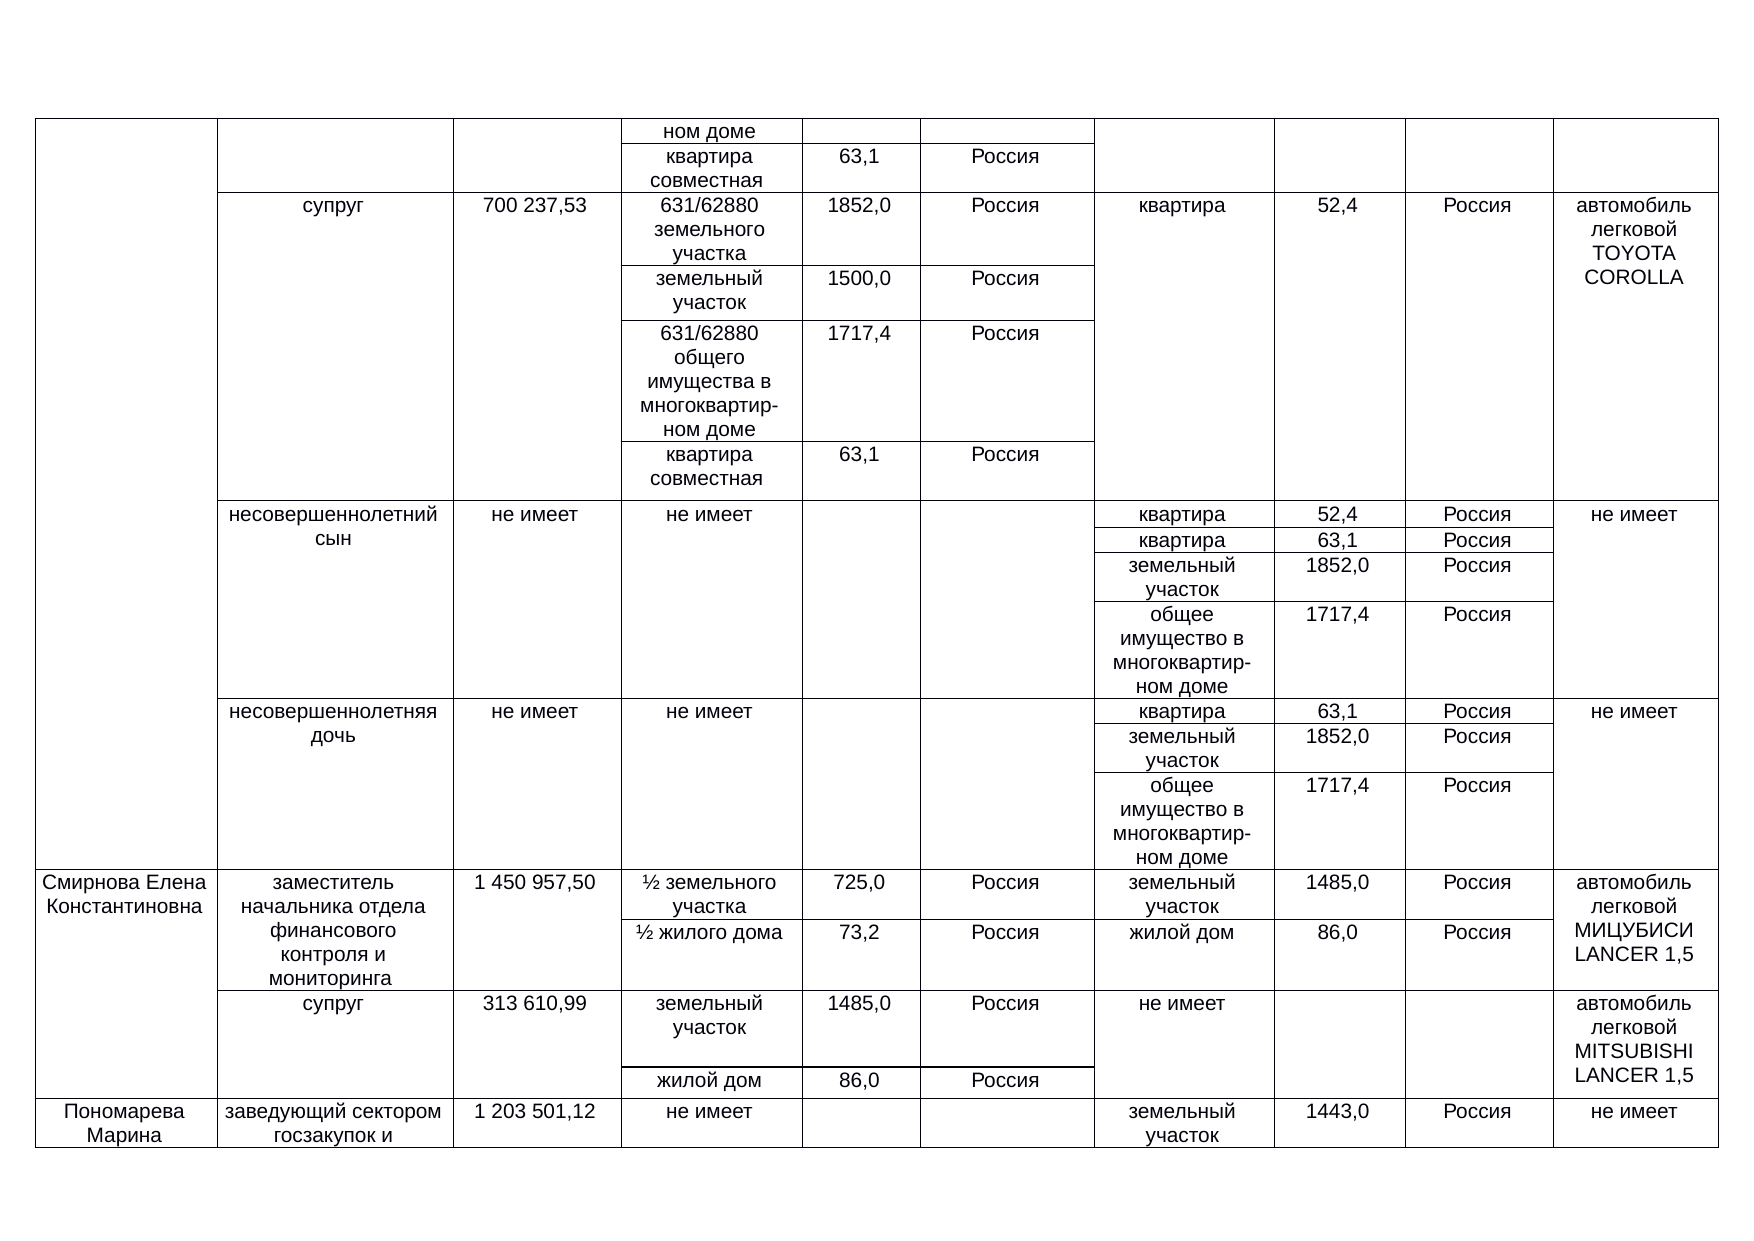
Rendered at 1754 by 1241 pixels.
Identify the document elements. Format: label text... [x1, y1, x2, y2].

table_cell 725,0 [803, 870, 920, 918]
table_cell 86,0 [1275, 920, 1405, 990]
table_cell несовершеннолетняя дочь [218, 699, 453, 869]
table_cell [1275, 119, 1405, 192]
table_cell Россия [1406, 870, 1553, 918]
table_cell Россия [921, 193, 1094, 265]
table_cell [1275, 991, 1405, 1098]
table_cell общее имущество в многоквартир-ном доме [1095, 602, 1274, 698]
table_cell 1852,0 [803, 193, 920, 265]
table_cell не имеет [454, 501, 621, 698]
table_cell не имеет [1095, 991, 1274, 1098]
table_cell Россия [921, 442, 1094, 500]
table_cell 1485,0 [803, 991, 920, 1066]
table_cell Россия [1406, 501, 1553, 527]
table_cell 313 610,99 [454, 991, 621, 1098]
table_cell 700 237,53 [454, 193, 621, 500]
table_cell [218, 119, 453, 192]
table_cell Россия [1406, 193, 1553, 500]
table_cell земельный участок [1095, 724, 1274, 772]
table_cell Россия [921, 991, 1094, 1066]
table_cell 631/62880 земельного участка [622, 193, 802, 265]
table_cell [803, 1099, 920, 1147]
table_cell 52,4 [1275, 501, 1405, 527]
table_cell [921, 501, 1094, 698]
table_cell [803, 501, 920, 698]
table_cell Пономарева Марина [36, 1099, 217, 1147]
table_cell Россия [921, 870, 1094, 918]
table_cell Россия [921, 144, 1094, 192]
table_cell [454, 119, 621, 192]
table_cell жилой дом [622, 1068, 802, 1098]
table_cell 63,1 [803, 144, 920, 192]
table_cell 631/62880 общего имущества в многоквартир-ном доме [622, 321, 802, 441]
table_cell не имеет [1554, 501, 1718, 698]
table_cell 1717,4 [1275, 602, 1405, 698]
table_cell Россия [1406, 920, 1553, 990]
table_cell общее имущество в многоквартир-ном доме [1095, 773, 1274, 869]
table_cell [921, 699, 1094, 869]
table_cell [921, 119, 1094, 143]
table_cell не имеет [622, 501, 802, 698]
table_cell Россия [1406, 1099, 1553, 1147]
table_cell земельный участок [622, 266, 802, 320]
table_cell 63,1 [803, 442, 920, 500]
table_cell [1095, 119, 1274, 192]
table_cell автомобиль легковой МИЦУБИСИ LANCER 1,5 [1554, 870, 1718, 990]
table_cell 1500,0 [803, 266, 920, 320]
table_cell земельный участок [622, 991, 802, 1066]
table_cell [803, 119, 920, 143]
table_cell 63,1 [1275, 699, 1405, 723]
table_cell квартира совместная [622, 144, 802, 192]
table_cell [921, 1099, 1094, 1147]
table_cell супруг [218, 991, 453, 1098]
table_cell квартира [1095, 501, 1274, 527]
table_cell земельный участок [1095, 1099, 1274, 1147]
table_cell 1717,4 [803, 321, 920, 441]
table_cell Россия [1406, 773, 1553, 869]
table_cell [36, 119, 217, 869]
table_cell [803, 699, 920, 869]
table_cell [1554, 119, 1718, 192]
table_cell Россия [921, 1068, 1094, 1098]
table_cell ном доме [622, 119, 802, 143]
table_cell ½ земельного участка [622, 870, 802, 918]
table_cell Россия [1406, 699, 1553, 723]
table_cell 1 450 957,50 [454, 870, 621, 990]
table_cell 73,2 [803, 920, 920, 990]
table_cell заместитель начальника отдела финансового контроля и мониторинга [218, 870, 453, 990]
table_cell не имеет [1554, 699, 1718, 869]
table_cell 1852,0 [1275, 724, 1405, 772]
table_cell автомобиль легковой MITSUBISHI LANCER 1,5 [1554, 991, 1718, 1098]
table_cell земельный участок [1095, 870, 1274, 918]
table_cell земельный участок [1095, 553, 1274, 601]
table_cell 1 203 501,12 [454, 1099, 621, 1147]
table_cell 1485,0 [1275, 870, 1405, 918]
table_cell Смирнова Елена Константиновна [36, 870, 217, 1098]
table_cell не имеет [1554, 1099, 1718, 1147]
table_cell Россия [1406, 602, 1553, 698]
table_cell квартира [1095, 528, 1274, 552]
table_cell Россия [1406, 724, 1553, 772]
table_cell 63,1 [1275, 528, 1405, 552]
table_cell квартира совместная [622, 442, 802, 500]
table_cell несовершеннолетний сын [218, 501, 453, 698]
table_cell Россия [921, 321, 1094, 441]
table_cell 1443,0 [1275, 1099, 1405, 1147]
table_cell не имеет [622, 699, 802, 869]
table_cell не имеет [622, 1099, 802, 1147]
table_cell квартира [1095, 699, 1274, 723]
table_cell ½ жилого дома [622, 920, 802, 990]
table_cell 1717,4 [1275, 773, 1405, 869]
table_cell не имеет [454, 699, 621, 869]
table_cell Россия [1406, 528, 1553, 552]
table_cell [1406, 991, 1553, 1098]
table_cell заведующий сектором госзакупок и [218, 1099, 453, 1147]
table_cell 86,0 [803, 1068, 920, 1098]
table_cell Россия [921, 266, 1094, 320]
table_cell Россия [1406, 553, 1553, 601]
table_cell автомобиль легковой TOYOTA COROLLA [1554, 193, 1718, 500]
table_cell Россия [921, 920, 1094, 990]
table_cell 1852,0 [1275, 553, 1405, 601]
table_cell 52,4 [1275, 193, 1405, 500]
table_cell супруг [218, 193, 453, 500]
table_cell [1406, 119, 1553, 192]
table_cell квартира [1095, 193, 1274, 500]
table_cell жилой дом [1095, 920, 1274, 990]
